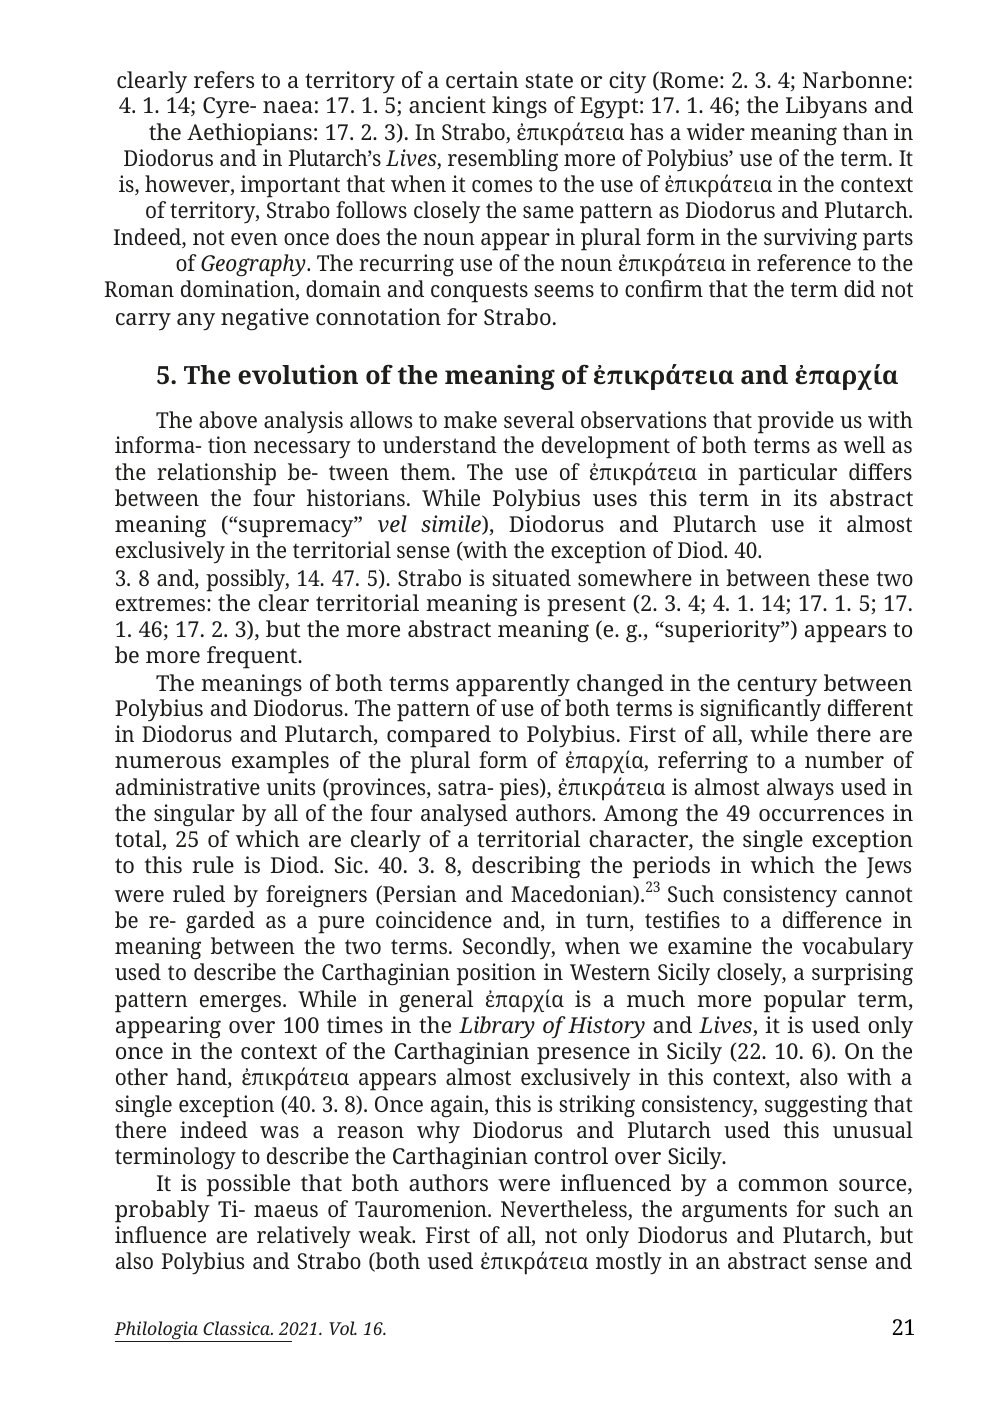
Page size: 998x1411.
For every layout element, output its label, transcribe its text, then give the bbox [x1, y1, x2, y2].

text The above analysis allows to make several observations that provide us with informa- tion necessary to understand the development of both terms as well as the relationship be- tween them. The use of ἐπικράτεια in particular differs between the four historians. While Polybius uses this term in its abstract meaning (“supremacy” vel simile), Diodorus and Plutarch use it almost exclusively in the territorial sense (with the exception of Diod. 40. [114, 408, 913, 565]
text clearly refers to a territory of a certain state or city (Rome: 2. 3. 4; Narbonne: 4. 1. 14; Cyre- naea: 17. 1. 5; ancient kings of Egypt: 17. 1. 46; the Libyans and the Aethiopians: 17. 2. 3). In Strabo, ἐπικράτεια has a wider meaning than in Diodorus and in Plutarch’s Lives, resembling more of Polybius’ use of the term. It is, however, important that when it comes to the use of ἐπικράτεια in the context of territory, Strabo follows closely the same pattern as Diodorus and Plutarch. Indeed, not even once does the noun appear in plural form in the surviving parts of Geography. The recurring use of the noun ἐπικράτεια in reference to the Roman domination, domain and conquests seems to confirm that the term did not [102, 68, 913, 304]
text The meanings of both terms apparently changed in the century between Polybius and Diodorus. The pattern of use of both terms is significantly different in Diodorus and Plutarch, compared to Polybius. First of all, while there are numerous examples of the plural form of ἐπαρχία, referring to a number of administrative units (provinces, satra- pies), ἐπικράτεια is almost always used in the singular by all of the four analysed authors. Among the 49 occurrences in total, 25 of which are clearly of a territorial character, the single exception to this rule is Diod. Sic. 40. 3. 8, describing the periods in which the Jews were ruled by foreigners (Persian and Macedonian).23 Such consistency cannot be re- garded as a pure coincidence and, in turn, testifies to a difference in meaning between the two terms. Secondly, when we examine the vocabulary used to describe the Carthaginian position in Western Sicily closely, a surprising pattern emerges. While in general ἐπαρχία is a much more popular term, appearing over 100 times in the Library of History and Lives, it is used only once in the context of the Carthaginian presence in Sicily (22. 10. 6). On the other hand, ἐπικράτεια appears almost exclusively in this context, also with a single exception (40. 3. 8). Once again, this is striking consistency, suggesting that there indeed was a reason why Diodorus and Plutarch used this unusual terminology to describe the Carthaginian control over Sicily. [114, 670, 913, 1171]
text It is possible that both authors were influenced by a common source, probably Ti- maeus of Tauromenion. Nevertheless, the arguments for such an influence are relatively weak. First of all, not only Diodorus and Plutarch, but also Polybius and Strabo (both used ἐπικράτεια mostly in an abstract sense and [114, 1171, 913, 1276]
text 3. 8 and, possibly, 14. 47. 5). Strabo is situated somewhere in between these two extremes: the clear territorial meaning is present (2. 3. 4; 4. 1. 14; 17. 1. 5; 17. 1. 46; 17. 2. 3), but the more abstract meaning (e. g., “superiority”) appears to be more frequent. [114, 565, 913, 670]
text carry any negative connotation for Strabo. [114, 304, 925, 331]
subtitle 5. The evolution of the meaning of ἐπικράτεια and ἐπαρχία [156, 358, 925, 392]
